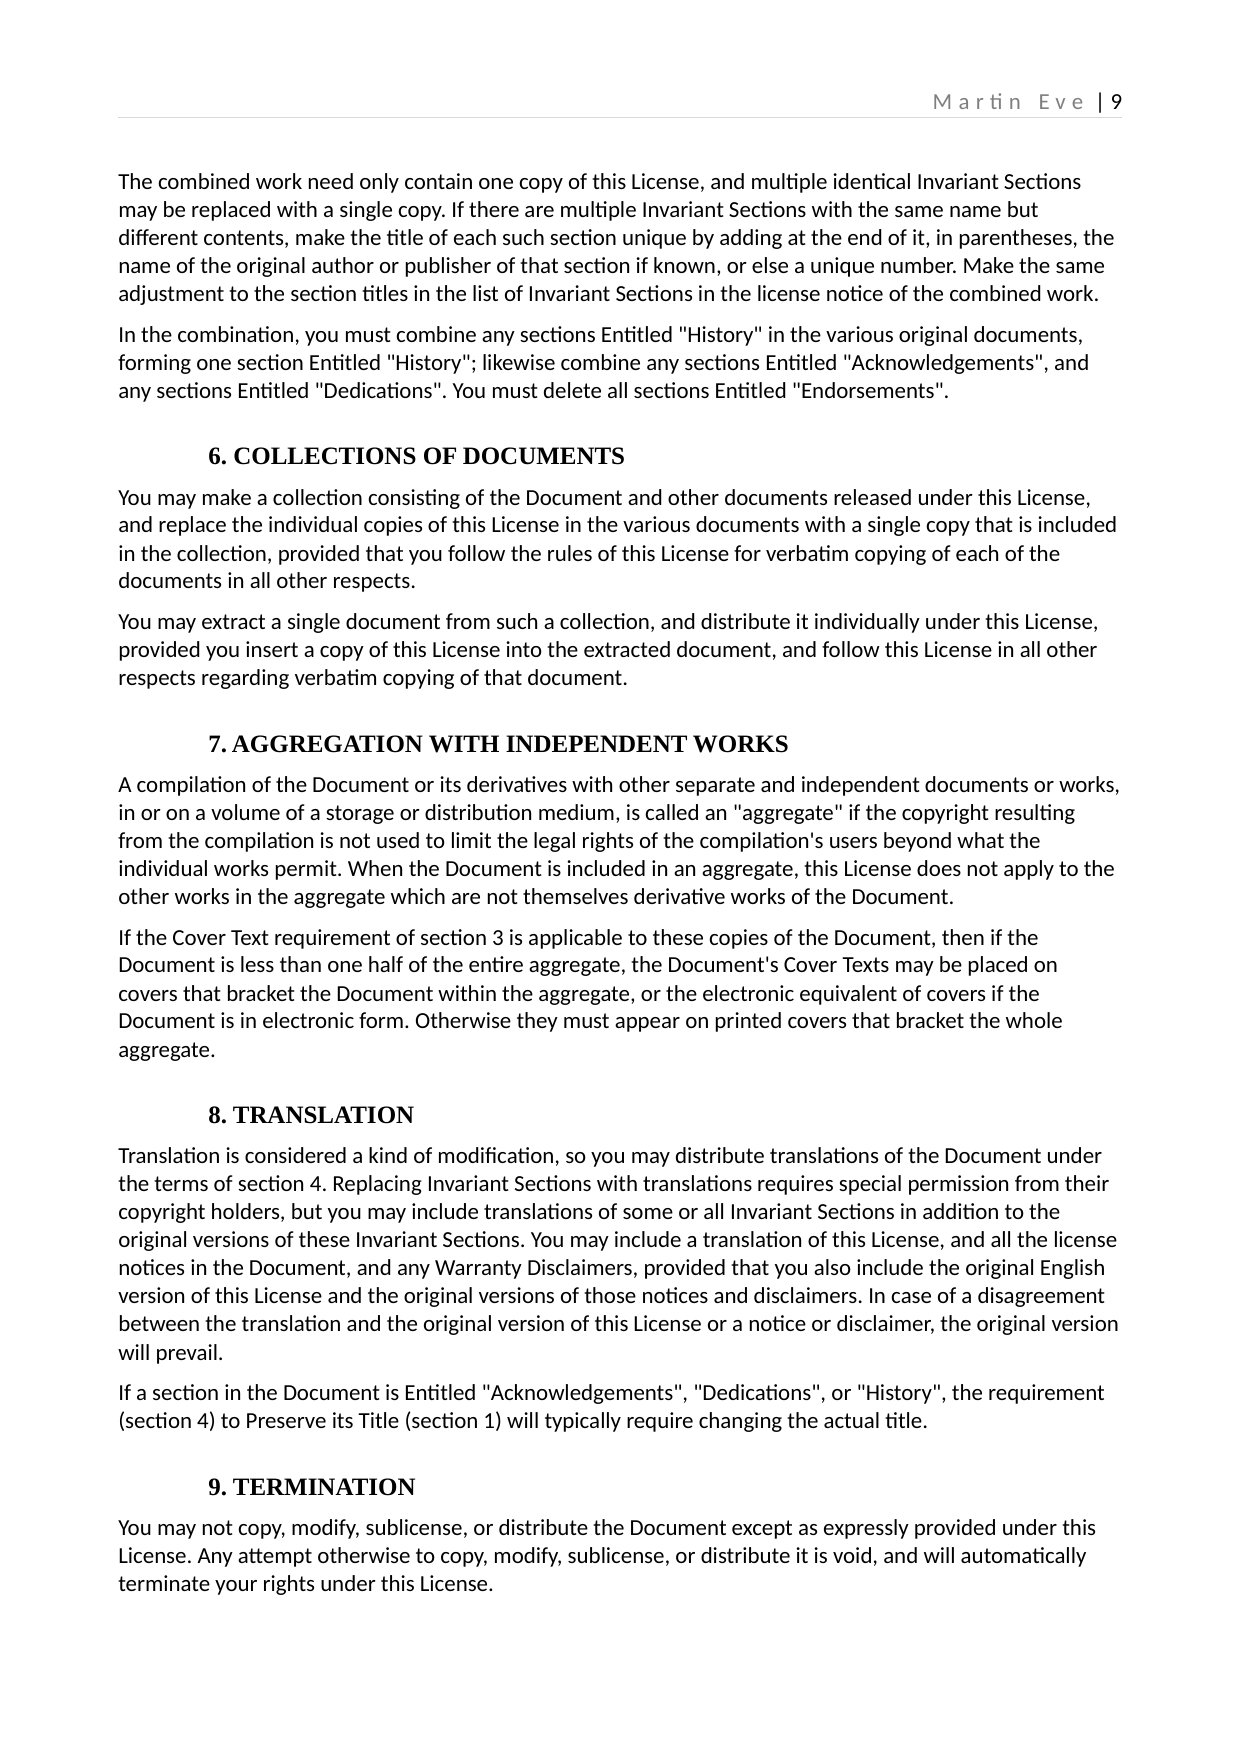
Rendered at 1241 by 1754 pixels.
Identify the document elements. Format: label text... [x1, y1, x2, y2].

text You may make a collection consisting of the Document and other documents released under this License, and replace the individual copies of this License in the various documents with a single copy that is included in the collection, provided that you follow the rules of this License for verbatim copying of each of the documents in all other respects. [118, 483, 1122, 595]
subtitle 9. TERMINATION [118, 1472, 1122, 1500]
subtitle 8. TRANSLATION [118, 1100, 1122, 1129]
text You may not copy, modify, sublicense, or distribute the Document except as expressly provided under this License. Any attempt otherwise to copy, modify, sublicense, or distribute it is void, and will automatically terminate your rights under this License. [118, 1513, 1122, 1597]
subtitle 7. AGGREGATION WITH INDEPENDENT WORKS [118, 729, 1122, 757]
subtitle 6. COLLECTIONS OF DOCUMENTS [118, 441, 1122, 470]
text In the combination, you must combine any sections Entitled "History" in the various original documents, forming one section Entitled "History"; likewise combine any sections Entitled "Acknowledgements", and any sections Entitled "Dedications". You must delete all sections Entitled "Endorsements". [118, 320, 1122, 404]
text Translation is considered a kind of modification, so you may distribute translations of the Document under the terms of section 4. Replacing Invariant Sections with translations requires special permission from their copyright holders, but you may include translations of some or all Invariant Sections in addition to the original versions of these Invariant Sections. You may include a translation of this License, and all the license notices in the Document, and any Warranty Disclaimers, provided that you also include the original English version of this License and the original versions of those notices and disclaimers. In case of a disagreement between the translation and the original version of this License or a notice or disclaimer, the original version will prevail. [118, 1141, 1122, 1366]
text A compilation of the Document or its derivatives with other separate and independent documents or works, in or on a volume of a storage or distribution medium, is called an "aggregate" if the copyright resulting from the compilation is not used to limit the legal rights of the compilation's users beyond what the individual works permit. When the Document is included in an aggregate, this License does not apply to the other works in the aggregate which are not themselves derivative works of the Document. [118, 770, 1122, 910]
text If a section in the Document is Entitled "Acknowledgements", "Dedications", or "History", the requirement (section 4) to Preserve its Title (section 1) will typically require changing the actual title. [118, 1378, 1122, 1434]
text You may extract a single document from such a collection, and distribute it individually under this License, provided you insert a copy of this License into the extracted document, and follow this License in all other respects regarding verbatim copying of that document. [118, 607, 1122, 691]
text The combined work need only contain one copy of this License, and multiple identical Invariant Sections may be replaced with a single copy. If there are multiple Invariant Sections with the same name but different contents, make the title of each such section unique by adding at the end of it, in parentheses, the name of the original author or publisher of that section if known, or else a unique number. Make the same adjustment to the section titles in the list of Invariant Sections in the license notice of the combined work. [118, 167, 1122, 307]
text If the Cover Text requirement of section 3 is applicable to these copies of the Document, then if the Document is less than one half of the entire aggregate, the Document's Cover Texts may be placed on covers that bracket the Document within the aggregate, or the electronic equivalent of covers if the Document is in electronic form. Otherwise they must appear on printed covers that bracket the whole aggregate. [118, 923, 1122, 1063]
